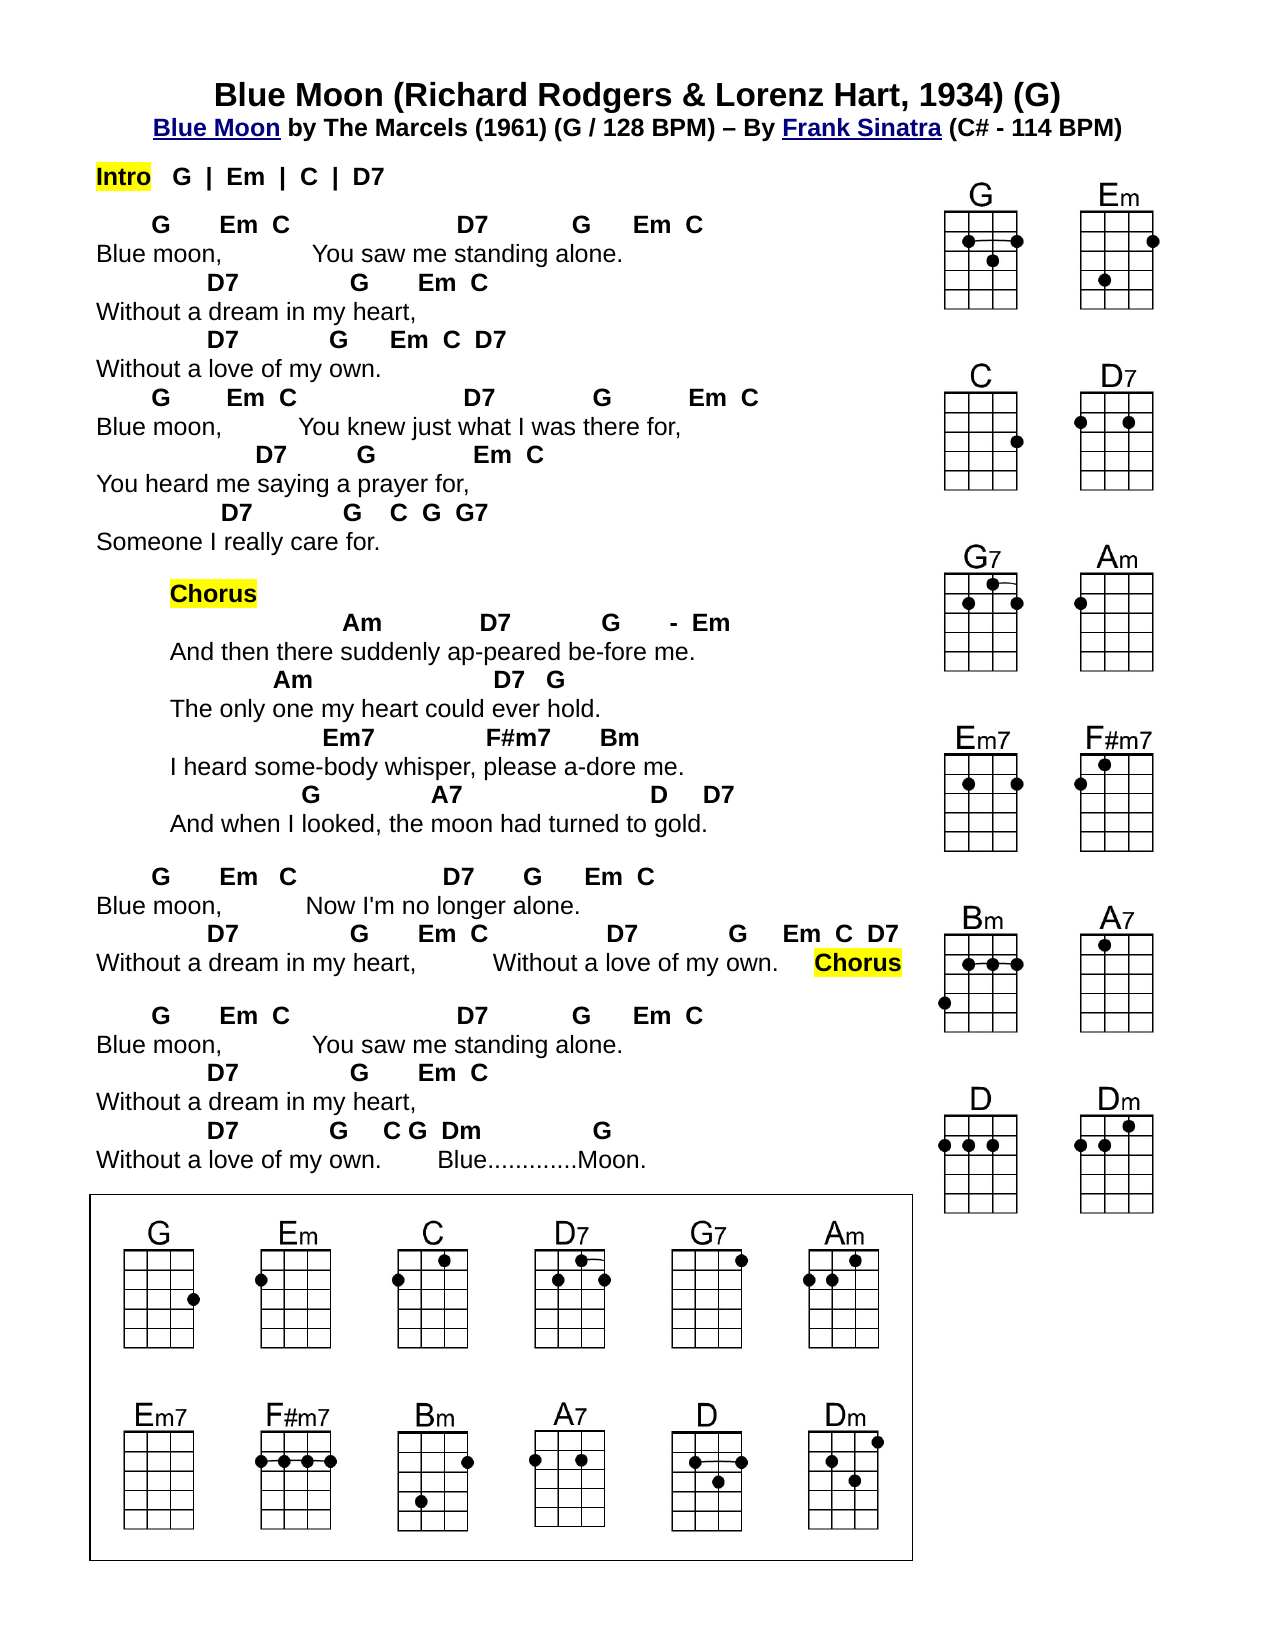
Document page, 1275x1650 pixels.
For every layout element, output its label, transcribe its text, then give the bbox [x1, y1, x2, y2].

table_cell [1049, 519, 1185, 700]
table_cell [1049, 1061, 1185, 1377]
table_cell [364, 1377, 501, 1560]
table_cell [1049, 1377, 1185, 1560]
picture [1062, 162, 1172, 328]
picture [1062, 1067, 1172, 1232]
picture [379, 1382, 486, 1550]
picture [242, 1200, 349, 1367]
table_cell [912, 700, 1048, 880]
picture [925, 162, 1035, 328]
picture [653, 1382, 760, 1550]
picture [105, 1200, 212, 1367]
table_cell [638, 1377, 775, 1560]
picture [105, 1382, 212, 1548]
table_cell [912, 338, 1048, 519]
picture [1062, 706, 1172, 870]
table_cell [1049, 700, 1185, 880]
table_header [1049, 157, 1185, 338]
picture [925, 343, 1035, 509]
table_cell [91, 1377, 227, 1560]
picture [516, 1382, 623, 1545]
table_cell [638, 1195, 775, 1377]
picture [790, 1200, 897, 1367]
table_cell [775, 1195, 912, 1377]
table_cell [501, 1377, 638, 1560]
picture [516, 1200, 623, 1367]
picture [1062, 524, 1172, 690]
table_cell [227, 1377, 364, 1560]
table_cell [91, 1195, 227, 1377]
text Blue Moon (Richard Rodgers & Lorenz Hart, 1934) (G) [90, 75, 1185, 113]
picture [1062, 343, 1172, 509]
picture [379, 1200, 486, 1367]
table_header Intro G | Em | C | D7 G Em C D7 G Em C Blue moon, You saw me standing alone. D7 G Em C Without a dream in my heart, D7 G Em C D7 Without a love of my own. G Em C D7 G Em C Blue moon, You knew just what I was there for, D7 G Em C You heard me saying a prayer for, D7 G C G G7 Someone I really care for. Chorus Am D7 G - Em And then there suddenly ap-peared be-fore me. Am D7 G The only one my heart could ever hold. Em7 F#m7 Bm I heard some-body whisper, please a-dore me. G A7 D D7 And when I looked, the moon had turned to gold. G Em C D7 G Em C Blue moon, Now I'm no longer alone. D7 G Em C D7 G Em C D7 Without a dream in my heart, Without a love of my own. Chorus G Em C D7 G Em C Blue moon, You saw me standing alone. D7 G Em C Without a dream in my heart, D7 G C G Dm G Without a love of my own. Blue.............Moon. [90, 157, 912, 1193]
table_cell [913, 1377, 1048, 1560]
picture [1062, 885, 1172, 1051]
table_cell [227, 1195, 364, 1377]
picture [653, 1200, 760, 1367]
picture [925, 885, 1035, 1051]
table_cell [912, 1061, 1048, 1377]
table_cell [912, 519, 1048, 700]
table_header [912, 157, 1048, 338]
table_cell [775, 1377, 912, 1560]
table_cell [1049, 338, 1185, 519]
picture [925, 1067, 1035, 1232]
text Blue Moon by The Marcels (1961) (G / 128 BPM) – By Frank Sinatra (C# - 114 BPM) [90, 113, 1185, 142]
picture [790, 1382, 896, 1548]
table_cell [1049, 880, 1185, 1061]
picture [925, 706, 1035, 870]
table_cell [364, 1195, 501, 1377]
table_cell [912, 880, 1048, 1061]
picture [242, 1382, 349, 1548]
table_cell [501, 1195, 638, 1377]
picture [925, 524, 1035, 690]
